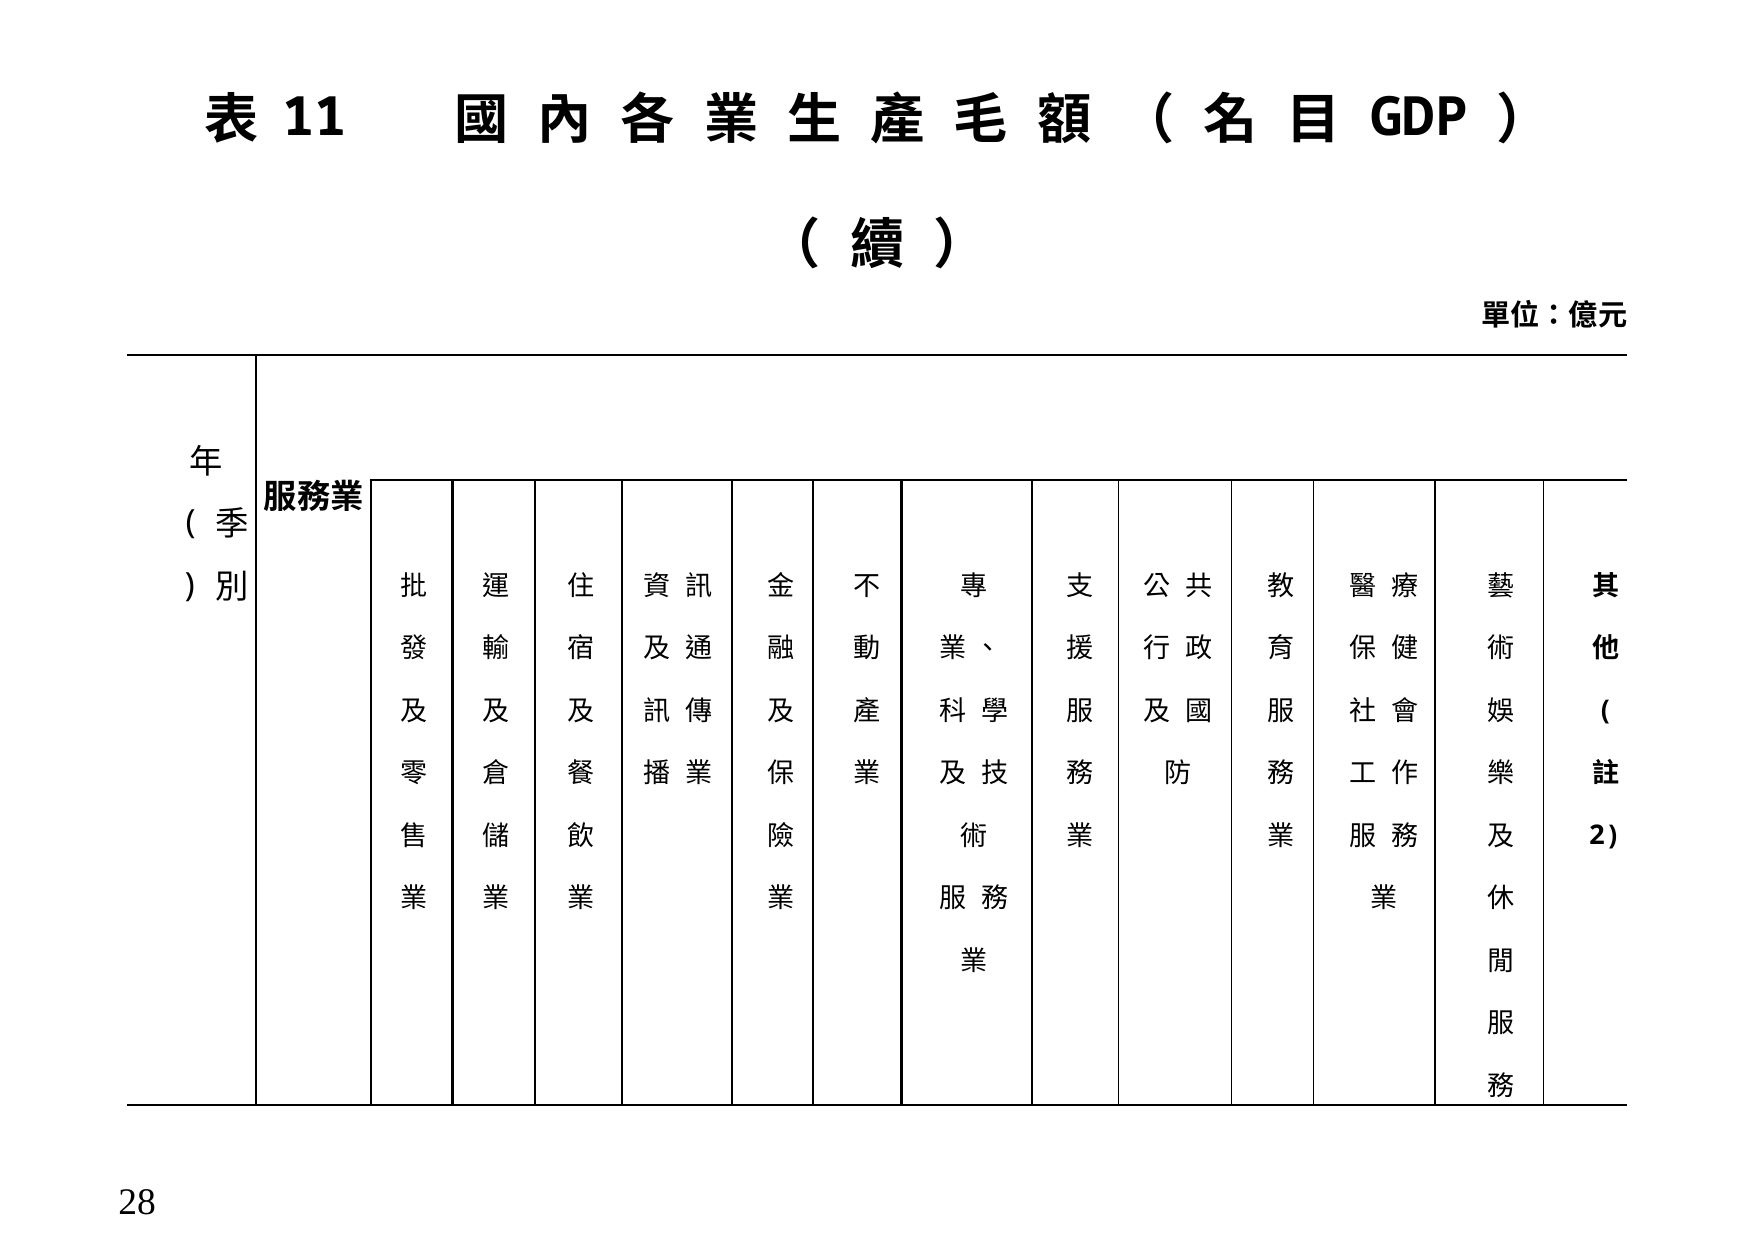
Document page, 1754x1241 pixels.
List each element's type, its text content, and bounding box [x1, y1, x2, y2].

table_cell 運輸及 倉儲業 [454, 481, 534, 1104]
table_header 年(季)別 [127, 356, 255, 1104]
table_cell 支援 服務業 [1033, 481, 1118, 1104]
table_cell 醫療保健 社會工作 服務業 [1314, 481, 1434, 1104]
subtitle 表11 國內各業生產毛額（名目GDP）（續） [127, 42, 1627, 292]
table_cell 不動 產業 [814, 481, 900, 1104]
table_cell 批發及 零售業 [372, 481, 451, 1104]
table_header [257, 356, 1627, 479]
table_cell 藝術娛樂 及休閒 服務 [1436, 481, 1543, 1104]
table_cell 資訊及通 訊傳播業 [623, 481, 731, 1104]
table_cell 服務業 [257, 479, 370, 1104]
table_cell 金融及 保險業 [733, 481, 812, 1104]
table_cell 公共行政 及國防 [1119, 481, 1231, 1104]
table_cell 住宿及 餐飲業 [536, 481, 621, 1104]
text 單位：億元 [127, 292, 1627, 334]
table_cell 其他 (註2) [1544, 481, 1627, 1104]
table_cell 教育 服務業 [1232, 481, 1313, 1104]
table_cell 專業、科學 及技術 服務業 [903, 481, 1031, 1104]
